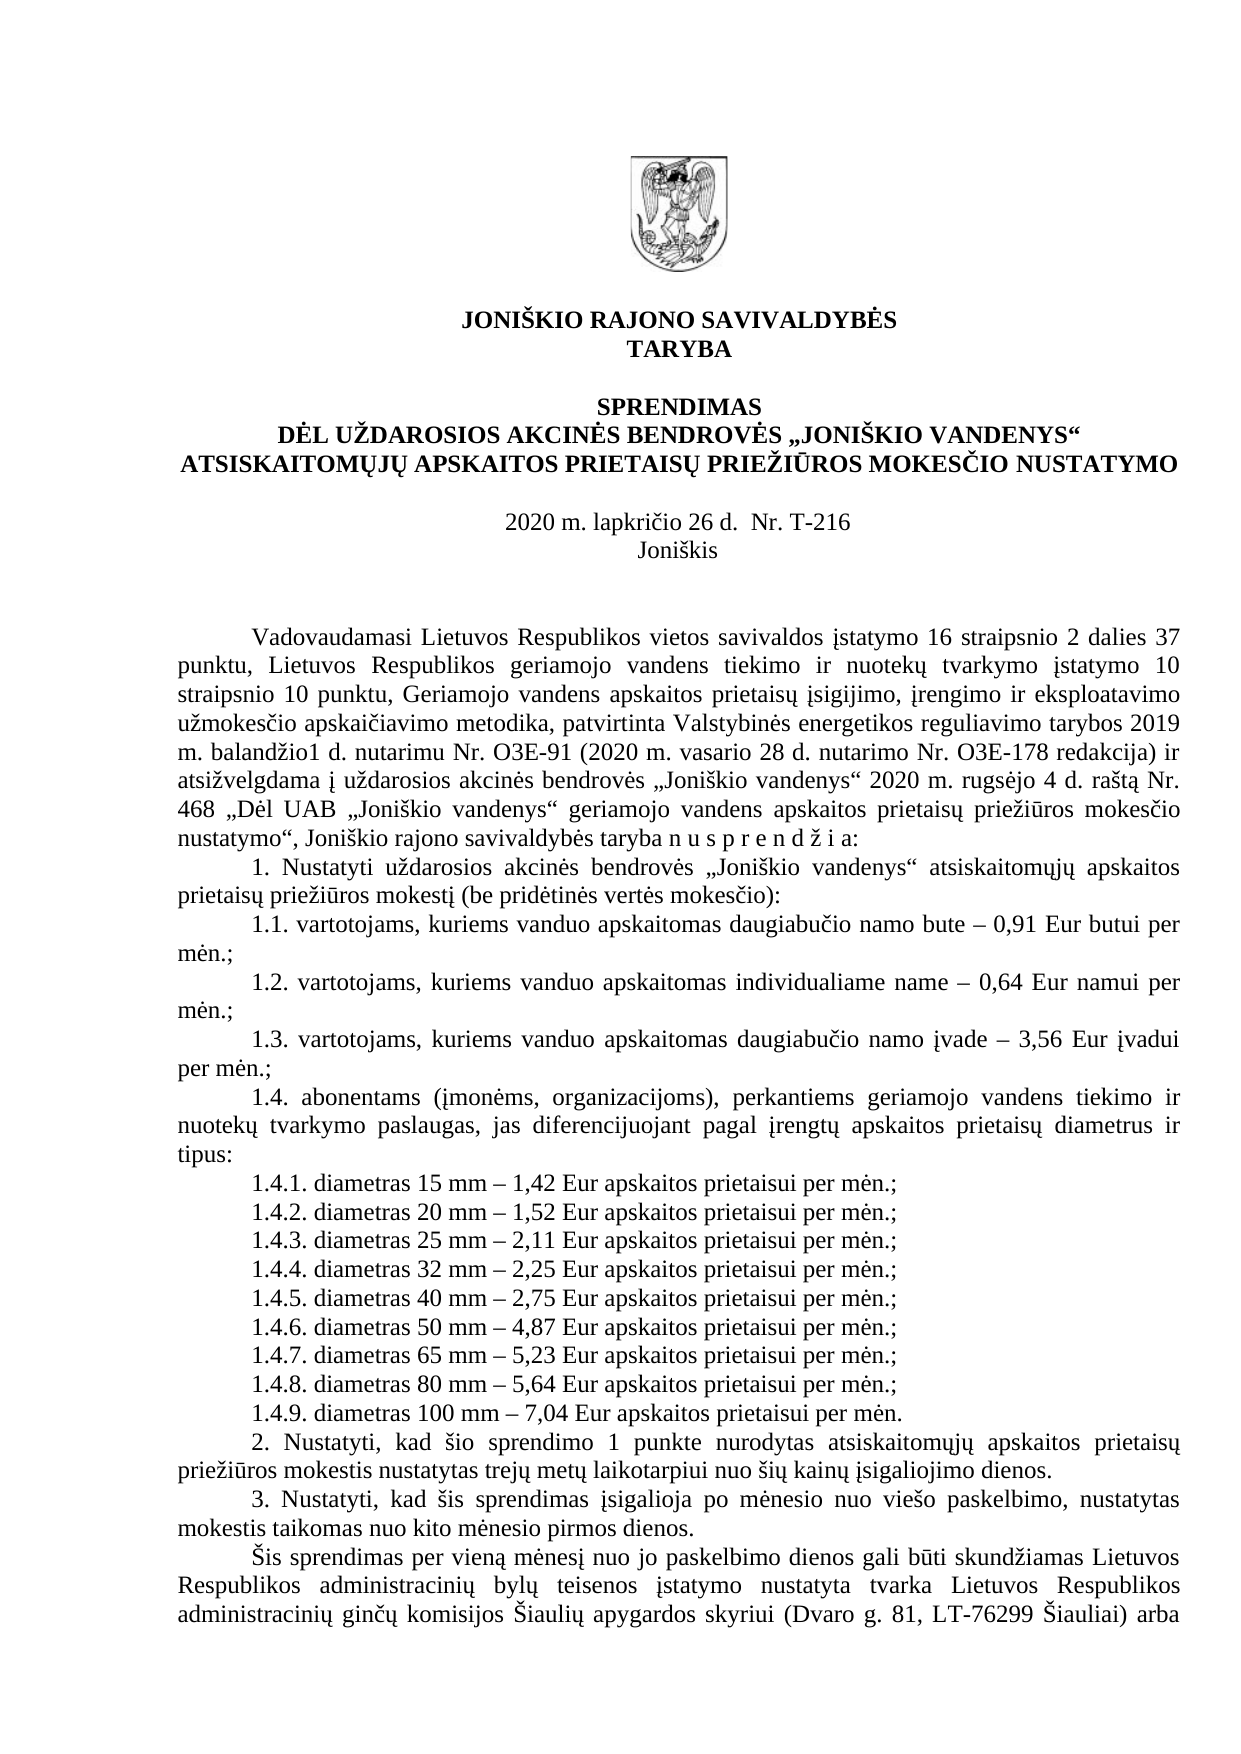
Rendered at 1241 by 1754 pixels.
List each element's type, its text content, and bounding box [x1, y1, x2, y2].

text 1.4. abonentams (įmonėms, organizacijoms), perkantiems geriamojo vandens tiekimo ir nuotekų tvarkymo paslaugas, jas diferencijuojant pagal įrengtų apskaitos prietaisų diametrus ir tipus: [177, 1082, 1181, 1168]
text 2020 m. lapkričio 26 d. Nr. T-216 [174, 507, 1181, 535]
text 2. Nustatyti, kad šio sprendimo 1 punkte nurodytas atsiskaitomųjų apskaitos prietaisų priežiūros mokestis nustatytas trejų metų laikotarpiui nuo šių kainų įsigaliojimo dienos. [177, 1427, 1181, 1484]
text 1.4.8. diametras 80 mm – 5,64 Eur apskaitos prietaisui per mėn.; [177, 1369, 1181, 1398]
text 1.4.5. diametras 40 mm – 2,75 Eur apskaitos prietaisui per mėn.; [177, 1283, 1181, 1312]
text 1. Nustatyti uždarosios akcinės bendrovės „Joniškio vandenys“ atsiskaitomųjų apskaitos prietaisų priežiūros mokestį (be pridėtinės vertės mokesčio): [177, 852, 1181, 909]
text Joniškis [174, 535, 1181, 564]
text 1.4.4. diametras 32 mm – 2,25 Eur apskaitos prietaisui per mėn.; [177, 1254, 1181, 1283]
text 1.4.1. diametras 15 mm – 1,42 Eur apskaitos prietaisui per mėn.; [177, 1168, 1181, 1197]
text Šis sprendimas per vieną mėnesį nuo jo paskelbimo dienos gali būti skundžiamas Lietuvos Respublikos administracinių bylų teisenos įstatymo nustatyta tvarka Lietuvos Respublikos administracinių ginčų komisijos Šiaulių apygardos skyriui (Dvaro g. 81, LT-76299 Šiauliai) arba [177, 1542, 1181, 1628]
text 1.2. vartotojams, kuriems vanduo apskaitomas individualiame name – 0,64 Eur namui per mėn.; [177, 967, 1181, 1024]
text 1.4.3. diametras 25 mm – 2,11 Eur apskaitos prietaisui per mėn.; [177, 1225, 1181, 1254]
text SPRENDIMAS [177, 392, 1181, 420]
text Vadovaudamasi Lietuvos Respublikos vietos savivaldos įstatymo 16 straipsnio 2 dalies 37 punktu, Lietuvos Respublikos geriamojo vandens tiekimo ir nuotekų tvarkymo įstatymo 10 straipsnio 10 punktu, Geriamojo vandens apskaitos prietaisų įsigijimo, įrengimo ir eksploatavimo užmokesčio apskaičiavimo metodika, patvirtinta Valstybinės energetikos reguliavimo tarybos 2019 m. balandžio1 d. nutarimu Nr. O3E-91 (2020 m. vasario 28 d. nutarimo Nr. O3E-178 redakcija) ir atsižvelgdama į uždarosios akcinės bendrovės „Joniškio vandenys“ 2020 m. rugsėjo 4 d. raštą Nr. 468 „Dėl UAB „Joniškio vandenys“ geriamojo vandens apskaitos prietaisų priežiūros mokesčio nustatymo“, Joniškio rajono savivaldybės taryba n u s p r e n d ž i a: [177, 622, 1181, 852]
text 1.3. vartotojams, kuriems vanduo apskaitomas daugiabučio namo įvade – 3,56 Eur įvadui per mėn.; [177, 1024, 1181, 1082]
text 1.4.6. diametras 50 mm – 4,87 Eur apskaitos prietaisui per mėn.; [177, 1312, 1181, 1340]
text 1.4.7. diametras 65 mm – 5,23 Eur apskaitos prietaisui per mėn.; [177, 1340, 1181, 1369]
text Joniškio rajono savivaldybės TARYBA [177, 305, 1181, 363]
text DĖL UŽDAROSIOS AKCINĖS BENDROVĖS „JONIŠKIO VANDENYS“ ATSISKAITOMŲJŲ APSKAITOS PRIETAISŲ PRIEŽIŪROS MOKESČIO NUSTATYMO [177, 420, 1181, 478]
text 1.1. vartotojams, kuriems vanduo apskaitomas daugiabučio namo bute – 0,91 Eur butui per mėn.; [177, 909, 1181, 967]
text 1.4.9. diametras 100 mm – 7,04 Eur apskaitos prietaisui per mėn. [177, 1398, 1181, 1427]
text 3. Nustatyti, kad šis sprendimas įsigalioja po mėnesio nuo viešo paskelbimo, nustatytas mokestis taikomas nuo kito mėnesio pirmos dienos. [177, 1484, 1181, 1542]
text 1.4.2. diametras 20 mm – 1,52 Eur apskaitos prietaisui per mėn.; [177, 1197, 1181, 1225]
